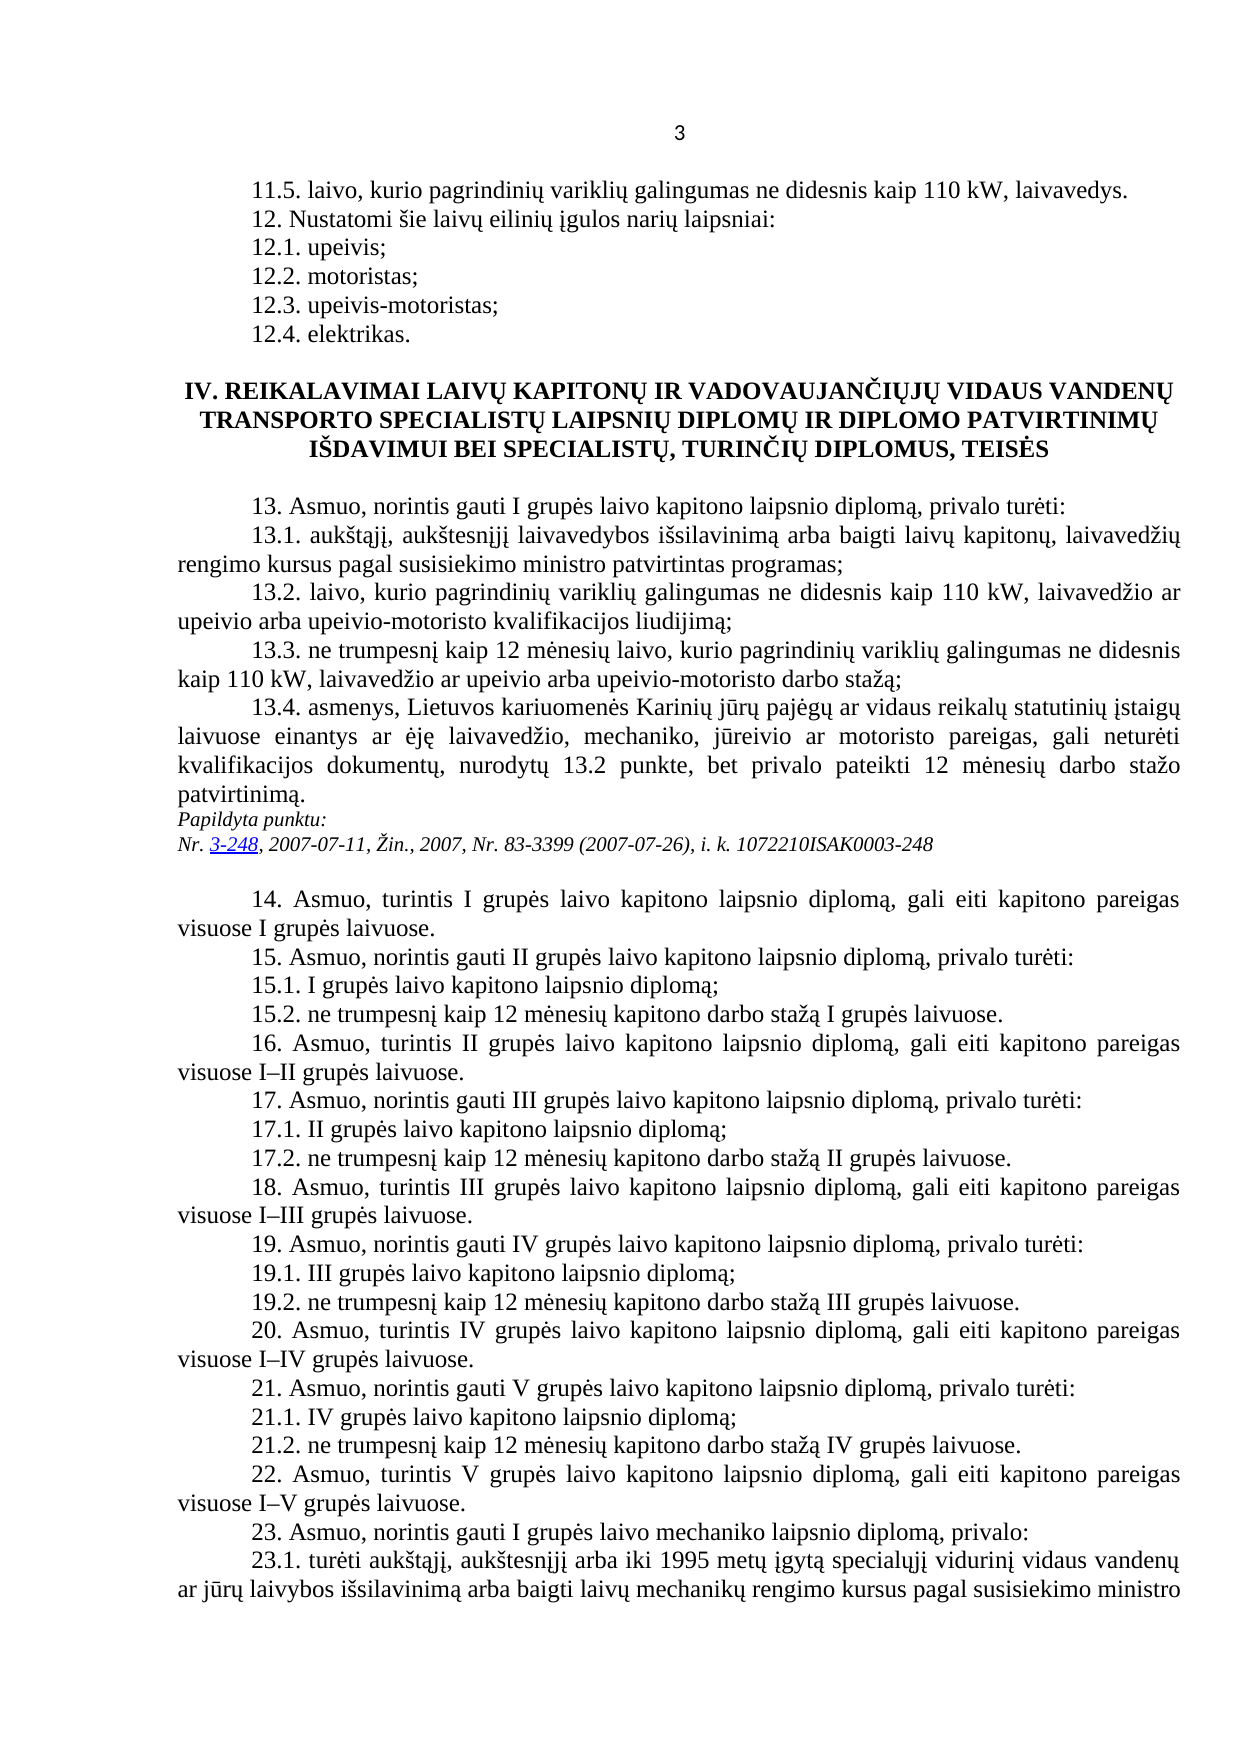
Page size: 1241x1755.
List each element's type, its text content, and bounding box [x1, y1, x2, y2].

text 21. Asmuo, norintis gauti V grupės laivo kapitono laipsnio diplomą, privalo turėti: [177, 1373, 1181, 1402]
text Papildyta punktu: [177, 807, 1181, 831]
text 23.1. turėti aukštąjį, aukštesnįjį arba iki 1995 metų įgytą specialųjį vidurinį vidaus vandenų ar jūrų laivybos išsilavinimą arba baigti laivų mechanikų rengimo kursus pagal susisiekimo ministro [177, 1546, 1181, 1603]
text 12. Nustatomi šie laivų eilinių įgulos narių laipsniai: [177, 204, 1181, 232]
text 17. Asmuo, norintis gauti III grupės laivo kapitono laipsnio diplomą, privalo turėti: [177, 1086, 1181, 1114]
text 13.4. asmenys, Lietuvos kariuomenės Karinių jūrų pajėgų ar vidaus reikalų statutinių įstaigų laivuose einantys ar ėję laivavedžio, mechaniko, jūreivio ar motoristo pareigas, gali neturėti kvalifikacijos dokumentų, nurodytų 13.2 punkte, bet privalo pateikti 12 mėnesių darbo stažo patvirtinimą. [177, 692, 1181, 807]
text 19. Asmuo, norintis gauti IV grupės laivo kapitono laipsnio diplomą, privalo turėti: [177, 1229, 1181, 1258]
text 12.1. upeivis; [177, 232, 1181, 261]
text 18. Asmuo, turintis III grupės laivo kapitono laipsnio diplomą, gali eiti kapitono pareigas visuose I–III grupės laivuose. [177, 1172, 1181, 1229]
text 12.4. elektrikas. [177, 319, 1181, 347]
text 21.2. ne trumpesnį kaip 12 mėnesių kapitono darbo stažą IV grupės laivuose. [177, 1431, 1181, 1459]
text 20. Asmuo, turintis IV grupės laivo kapitono laipsnio diplomą, gali eiti kapitono pareigas visuose I–IV grupės laivuose. [177, 1316, 1181, 1373]
text 17.2. ne trumpesnį kaip 12 mėnesių kapitono darbo stažą II grupės laivuose. [177, 1143, 1181, 1172]
text 15.1. I grupės laivo kapitono laipsnio diplomą; [177, 971, 1181, 999]
text 19.2. ne trumpesnį kaip 12 mėnesių kapitono darbo stažą III grupės laivuose. [177, 1287, 1181, 1316]
text 19.1. III grupės laivo kapitono laipsnio diplomą; [177, 1258, 1181, 1287]
text 15. Asmuo, norintis gauti II grupės laivo kapitono laipsnio diplomą, privalo turėti: [177, 942, 1181, 971]
text 13.3. ne trumpesnį kaip 12 mėnesių laivo, kurio pagrindinių variklių galingumas ne didesnis kaip 110 kW, laivavedžio ar upeivio arba upeivio-motoristo darbo stažą; [177, 635, 1181, 692]
text 12.3. upeivis-motoristas; [177, 290, 1181, 319]
text 13.1. aukštąjį, aukštesnįjį laivavedybos išsilavinimą arba baigti laivų kapitonų, laivavedžių rengimo kursus pagal susisiekimo ministro patvirtintas programas; [177, 520, 1181, 577]
text 13. Asmuo, norintis gauti I grupės laivo kapitono laipsnio diplomą, privalo turėti: [177, 491, 1181, 520]
text 17.1. II grupės laivo kapitono laipsnio diplomą; [177, 1114, 1181, 1143]
text Nr. 3-248, 2007-07-11, Žin., 2007, Nr. 83-3399 (2007-07-26), i. k. 1072210ISAK0003-248 [177, 831, 1181, 856]
text 13.2. laivo, kurio pagrindinių variklių galingumas ne didesnis kaip 110 kW, laivavedžio ar upeivio arba upeivio-motoristo kvalifikacijos liudijimą; [177, 577, 1181, 635]
text 16. Asmuo, turintis II grupės laivo kapitono laipsnio diplomą, gali eiti kapitono pareigas visuose I–II grupės laivuose. [177, 1028, 1181, 1086]
text 22. Asmuo, turintis V grupės laivo kapitono laipsnio diplomą, gali eiti kapitono pareigas visuose I–V grupės laivuose. [177, 1459, 1181, 1517]
text IV. REIKALAVIMAI LAIVŲ KAPITONŲ IR VADOVAUJANČIŲJŲ VIDAUS VANDENŲ TRANSPORTO SPECIALISTŲ LAIPSNIŲ DIPLOMŲ IR DIPLOMO PATVIRTINIMŲ IŠDAVIMUI BEI SPECIALISTŲ, TURINČIŲ DIPLOMUS, TEISĖS [177, 376, 1181, 462]
text 21.1. IV grupės laivo kapitono laipsnio diplomą; [177, 1402, 1181, 1431]
text 14. Asmuo, turintis I grupės laivo kapitono laipsnio diplomą, gali eiti kapitono pareigas visuose I grupės laivuose. [177, 884, 1181, 942]
text 23. Asmuo, norintis gauti I grupės laivo mechaniko laipsnio diplomą, privalo: [177, 1517, 1181, 1546]
text 15.2. ne trumpesnį kaip 12 mėnesių kapitono darbo stažą I grupės laivuose. [177, 999, 1181, 1028]
text 12.2. motoristas; [177, 261, 1181, 290]
text 11.5. laivo, kurio pagrindinių variklių galingumas ne didesnis kaip 110 kW, laivavedys. [177, 175, 1181, 204]
